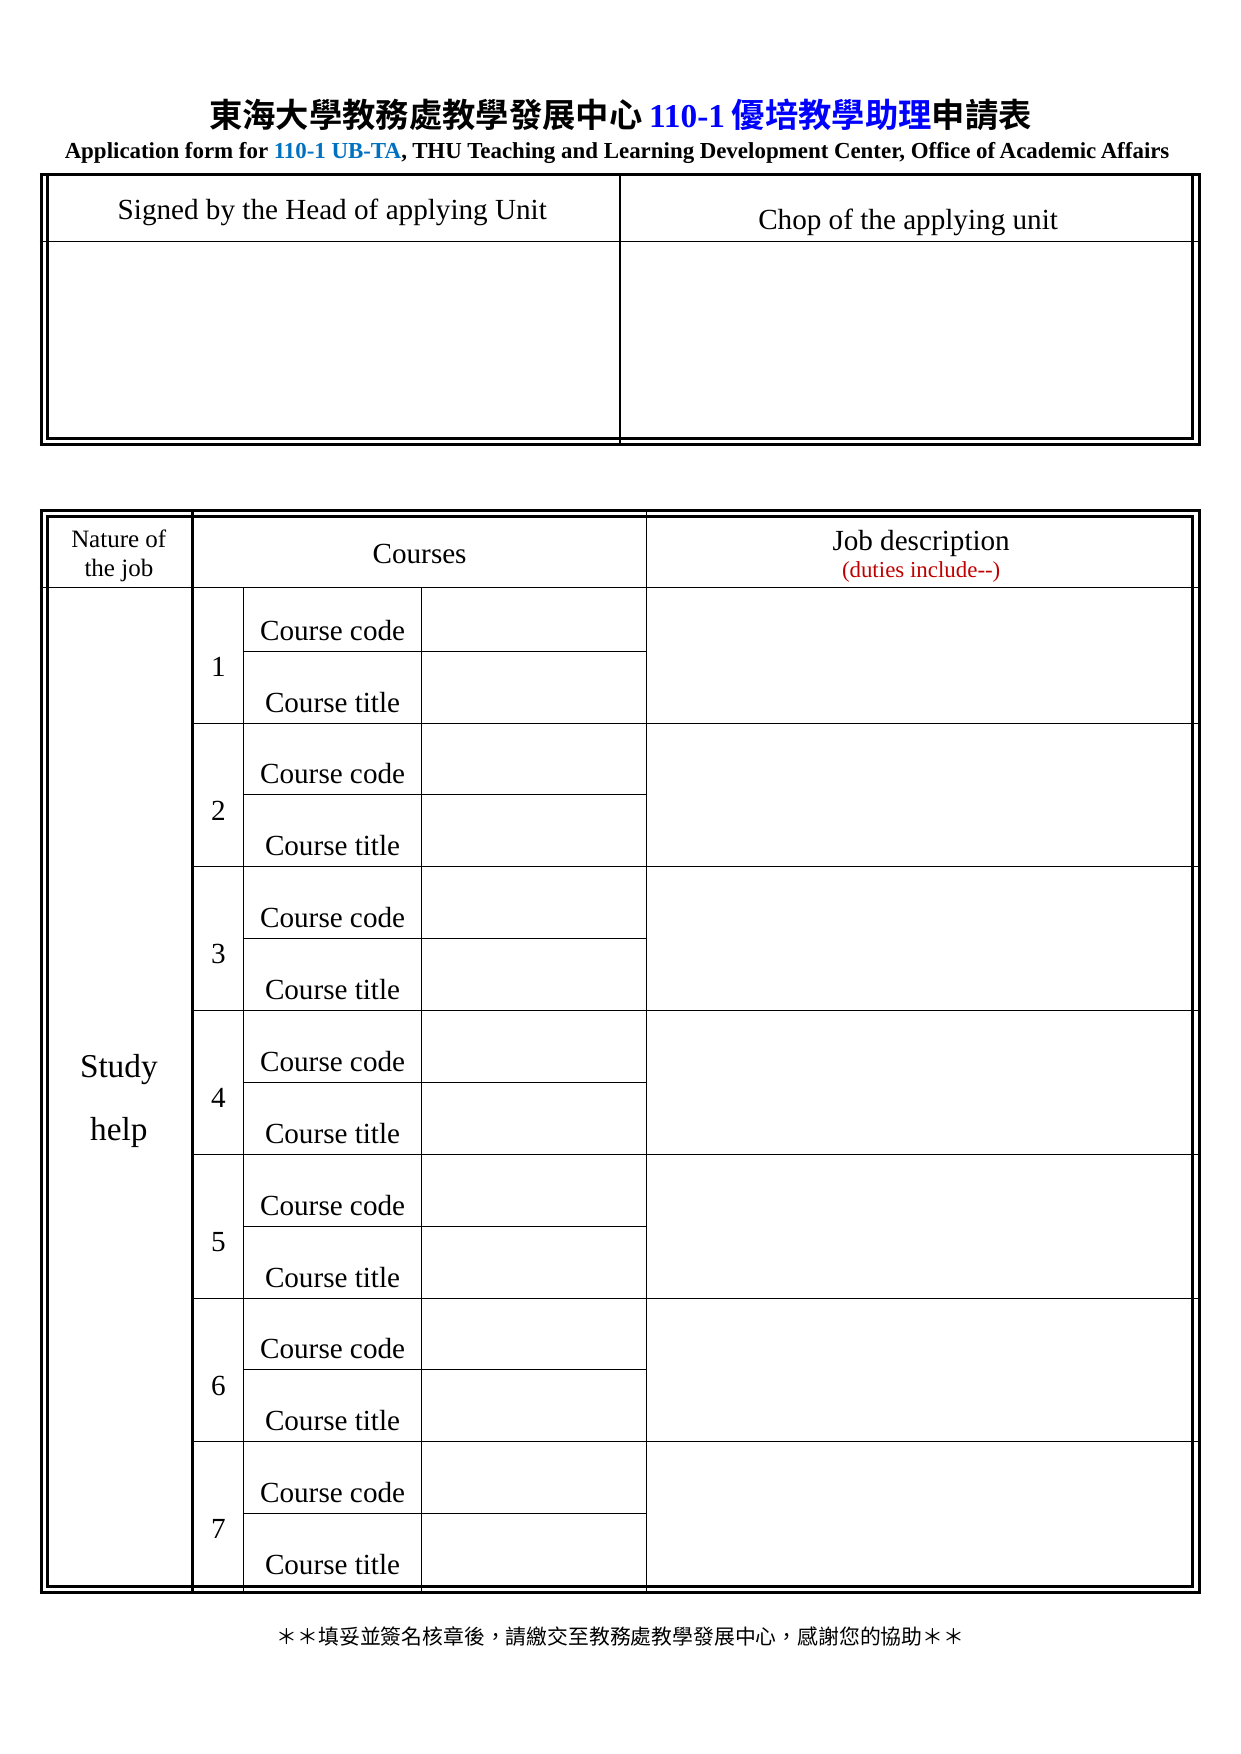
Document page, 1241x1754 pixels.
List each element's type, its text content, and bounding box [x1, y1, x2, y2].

table_cell Course title [244, 1083, 421, 1154]
table_cell [422, 1442, 646, 1513]
table_cell Course code [244, 588, 421, 651]
table_cell Course title [244, 652, 421, 722]
table_cell Chop of the applying unit [621, 176, 1191, 241]
table_cell Study help [49, 588, 191, 1585]
table_cell [422, 795, 646, 866]
table_cell Course title [244, 795, 421, 866]
table_cell [647, 1155, 1191, 1297]
table_cell 4 [194, 1011, 243, 1154]
table_cell Course code [244, 1155, 421, 1226]
table_cell [422, 724, 646, 794]
table_cell [422, 1370, 646, 1441]
table_cell 6 [194, 1299, 243, 1441]
table_cell Course title [244, 1370, 421, 1441]
table_cell Course code [244, 1442, 421, 1513]
table_cell Course title [244, 1514, 421, 1585]
table_cell [647, 1442, 1191, 1585]
table_cell [647, 588, 1191, 722]
table_cell [49, 242, 619, 437]
table_cell [647, 724, 1191, 866]
table_cell Course title [244, 939, 421, 1010]
table_cell [422, 1011, 646, 1082]
table_cell Course code [244, 1011, 421, 1082]
table_cell [422, 1514, 646, 1585]
table_cell 7 [194, 1442, 243, 1585]
table_header Job description (duties include--) [647, 512, 1196, 587]
table_cell [422, 1155, 646, 1226]
table_cell [647, 867, 1191, 1010]
table_cell [422, 1299, 646, 1369]
table_header Courses [194, 518, 646, 587]
table_header Nature of the job [44, 512, 191, 587]
table_cell [422, 588, 646, 651]
table_cell [647, 1011, 1191, 1154]
table_cell Course code [244, 1299, 421, 1369]
table_cell Course title [244, 1227, 421, 1297]
table_cell [422, 1227, 646, 1297]
table_cell [422, 1083, 646, 1154]
table_cell Course code [244, 724, 421, 794]
table_cell 2 [194, 724, 243, 866]
table_cell 1 [194, 588, 243, 722]
table_cell Signed by the Head of applying Unit [49, 176, 619, 241]
table_cell [647, 1299, 1191, 1441]
table_cell 5 [194, 1155, 243, 1297]
table_cell [422, 652, 646, 722]
table_cell [621, 242, 1191, 437]
table_cell [422, 867, 646, 938]
table_cell 3 [194, 867, 243, 1010]
table_cell Course code [244, 867, 421, 938]
table_cell [422, 939, 646, 1010]
